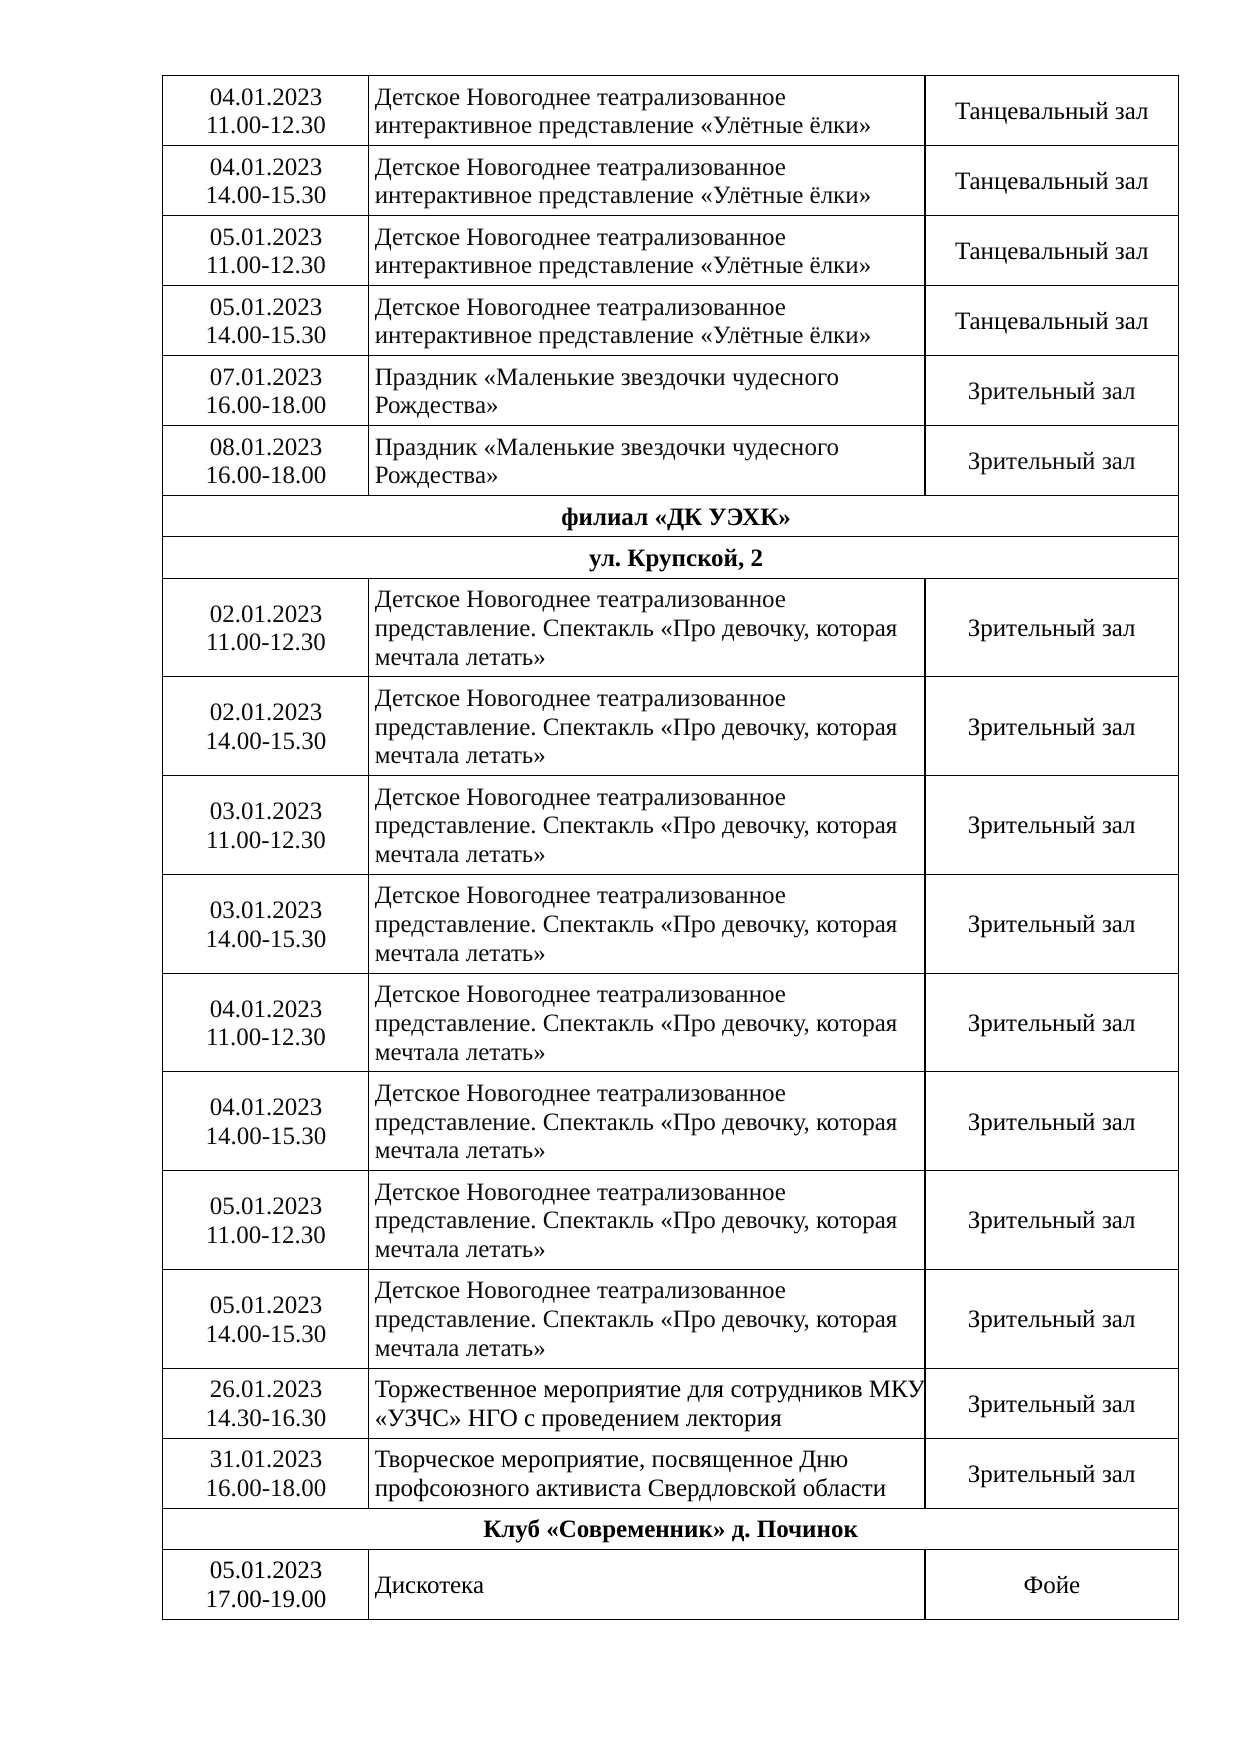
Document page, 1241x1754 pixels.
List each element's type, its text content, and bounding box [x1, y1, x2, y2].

table_cell Зрительный зал [926, 875, 1178, 972]
table_cell 03.01.2023 14.00-15.30 [163, 875, 368, 972]
table_cell 05.01.2023 17.00-19.00 [163, 1550, 368, 1619]
table_cell Зрительный зал [926, 677, 1178, 775]
table_cell Детское Новогоднее театрализованное интерактивное представление «Улётные ёлки» [369, 76, 924, 145]
table_cell 04.01.2023 11.00-12.30 [163, 974, 368, 1071]
table_cell Детское Новогоднее театрализованное представление. Спектакль «Про девочку, которая мечтала летать» [369, 974, 924, 1071]
table_cell Детское Новогоднее театрализованное представление. Спектакль «Про девочку, которая мечтала летать» [369, 579, 924, 676]
table_cell Зрительный зал [926, 1171, 1178, 1269]
table_cell Танцевальный зал [926, 76, 1178, 145]
table_cell Зрительный зал [926, 1072, 1178, 1170]
table_cell 02.01.2023 14.00-15.30 [163, 677, 368, 775]
table_cell Творческое мероприятие, посвященное Дню профсоюзного активиста Свердловской области [369, 1439, 924, 1507]
table_cell 05.01.2023 11.00-12.30 [163, 1171, 368, 1269]
table_cell Фойе [926, 1550, 1178, 1619]
table_cell Детское Новогоднее театрализованное представление. Спектакль «Про девочку, которая мечтала летать» [369, 776, 924, 874]
table_cell Детское Новогоднее театрализованное представление. Спектакль «Про девочку, которая мечтала летать» [369, 1270, 924, 1367]
table_cell Детское Новогоднее театрализованное интерактивное представление «Улётные ёлки» [369, 216, 924, 285]
table_cell 03.01.2023 11.00-12.30 [163, 776, 368, 874]
table_cell Зрительный зал [926, 356, 1178, 425]
table_cell Детское Новогоднее театрализованное представление. Спектакль «Про девочку, которая мечтала летать» [369, 677, 924, 775]
table_cell Праздник «Маленькие звездочки чудесного Рождества» [369, 356, 924, 425]
table_cell Праздник «Маленькие звездочки чудесного Рождества» [369, 426, 924, 495]
table_cell ул. Крупской, 2 [163, 537, 1178, 577]
table_cell 02.01.2023 11.00-12.30 [163, 579, 368, 676]
table_cell Детское Новогоднее театрализованное интерактивное представление «Улётные ёлки» [369, 146, 924, 215]
table_cell Детское Новогоднее театрализованное представление. Спектакль «Про девочку, которая мечтала летать» [369, 875, 924, 972]
table_cell Зрительный зал [926, 1369, 1178, 1437]
table_cell 31.01.2023 16.00-18.00 [163, 1439, 368, 1507]
table_cell Детское Новогоднее театрализованное интерактивное представление «Улётные ёлки» [369, 286, 924, 355]
table_cell 04.01.2023 11.00-12.30 [163, 76, 368, 145]
table_cell филиал «ДК УЭХК» [163, 496, 1178, 536]
table_cell 05.01.2023 14.00-15.30 [163, 286, 368, 355]
table_cell 26.01.2023 14.30-16.30 [163, 1369, 368, 1437]
table_cell Зрительный зал [926, 776, 1178, 874]
table_cell Зрительный зал [926, 1270, 1178, 1367]
table_cell 08.01.2023 16.00-18.00 [163, 426, 368, 495]
table_cell Торжественное мероприятие для сотрудников МКУ «УЗЧС» НГО с проведением лектория [369, 1369, 924, 1437]
table_cell Детское Новогоднее театрализованное представление. Спектакль «Про девочку, которая мечтала летать» [369, 1171, 924, 1269]
table_cell Дискотека [369, 1550, 924, 1619]
table_cell Зрительный зал [926, 426, 1178, 495]
table_cell Зрительный зал [926, 1439, 1178, 1507]
table_cell 04.01.2023 14.00-15.30 [163, 1072, 368, 1170]
table_cell Зрительный зал [926, 974, 1178, 1071]
table_cell Танцевальный зал [926, 216, 1178, 285]
table_cell Зрительный зал [926, 579, 1178, 676]
table_cell 05.01.2023 14.00-15.30 [163, 1270, 368, 1367]
table_cell Танцевальный зал [926, 286, 1178, 355]
table_cell 04.01.2023 14.00-15.30 [163, 146, 368, 215]
table_cell Танцевальный зал [926, 146, 1178, 215]
table_cell 05.01.2023 11.00-12.30 [163, 216, 368, 285]
table_cell 07.01.2023 16.00-18.00 [163, 356, 368, 425]
table_cell Клуб «Современник» д. Починок [163, 1509, 1178, 1549]
table_cell Детское Новогоднее театрализованное представление. Спектакль «Про девочку, которая мечтала летать» [369, 1072, 924, 1170]
